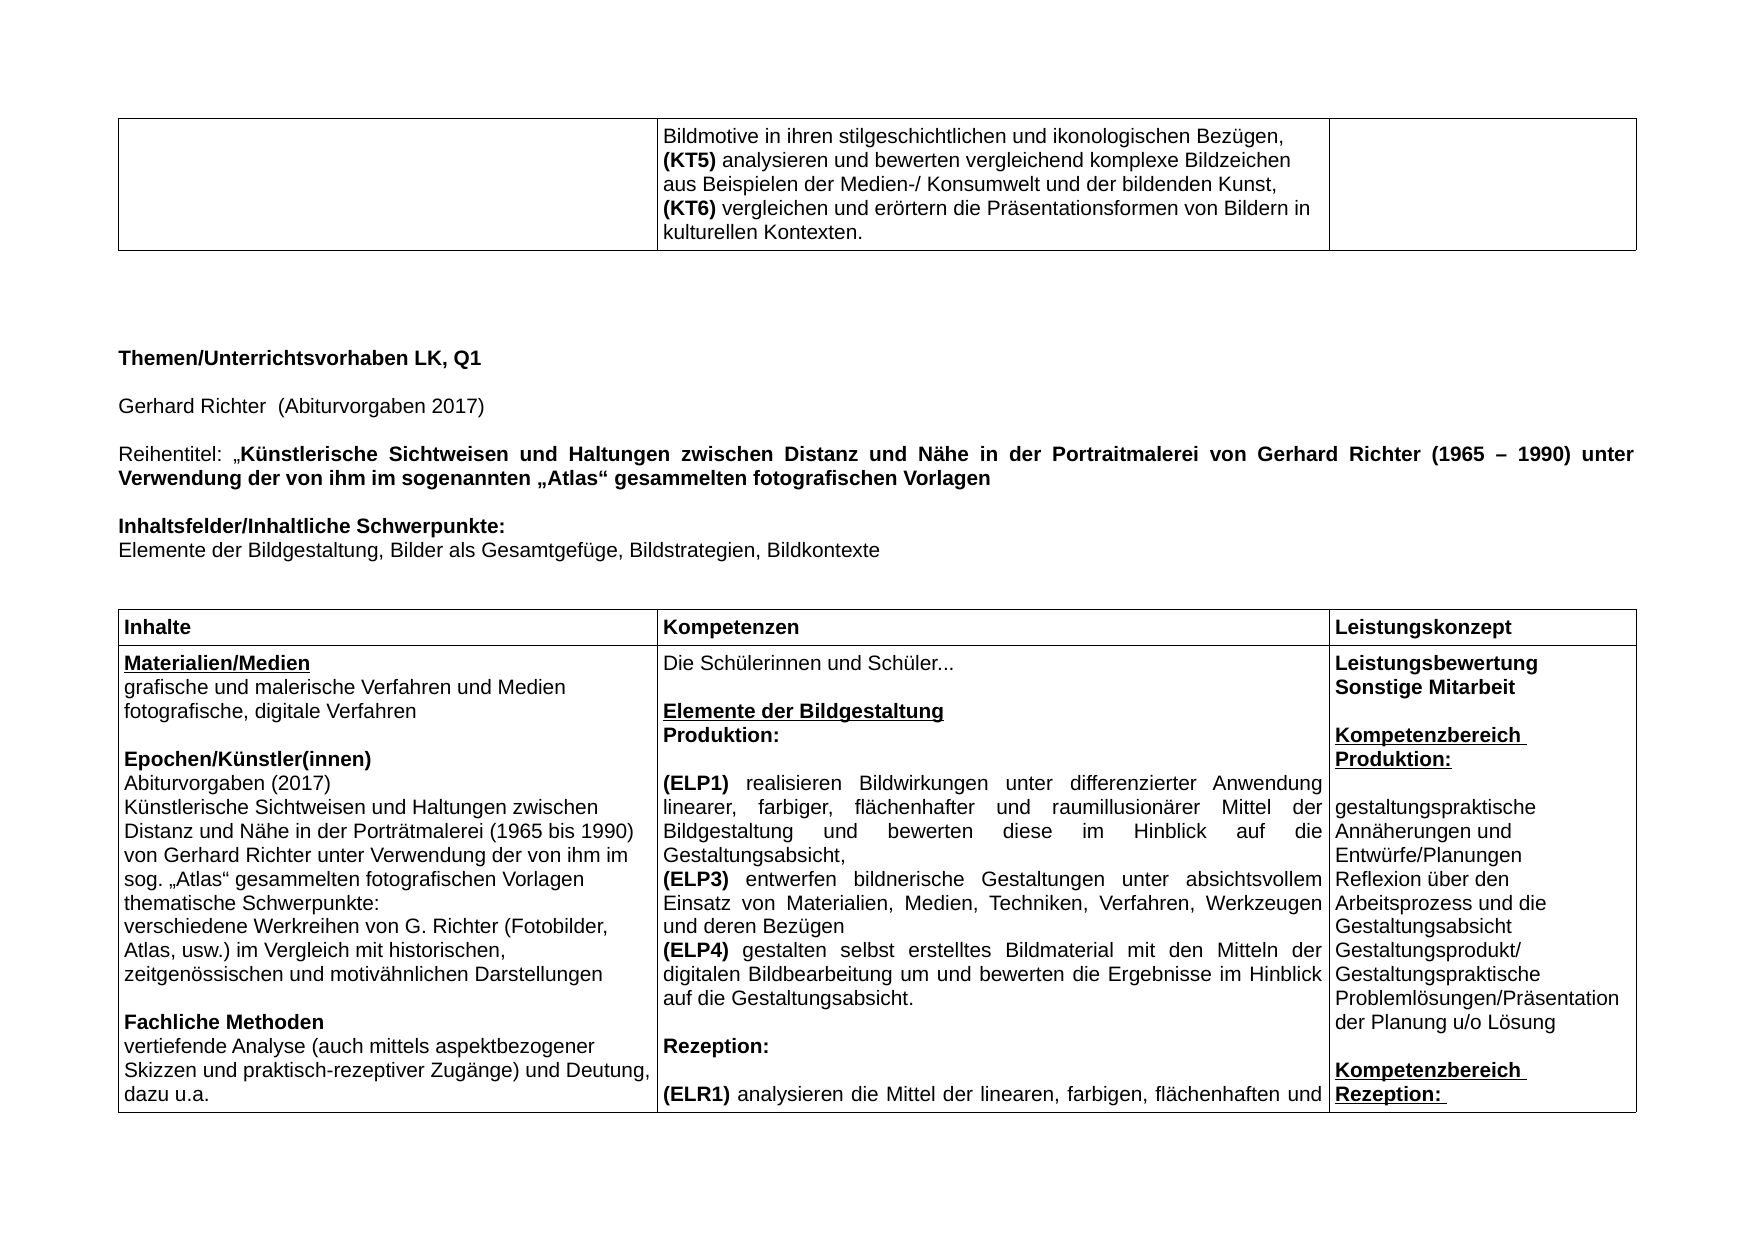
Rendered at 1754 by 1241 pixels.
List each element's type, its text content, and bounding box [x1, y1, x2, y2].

text Reihentitel: „Künstlerische Sichtweisen und Haltungen zwischen Distanz und Nähe in der Portraitmalerei von Gerhard Richter (1965 – 1990) unter Verwendung der von ihm im sogenannten „Atlas“ gesammelten fotografischen Vorlagen [118, 442, 1636, 489]
table_cell [1330, 119, 1636, 249]
table_header Inhalte [119, 610, 657, 645]
text Themen/Unterrichtsvorhaben LK, Q1 [118, 346, 1636, 370]
table_header Kompetenzen [658, 610, 1329, 645]
text Inhaltsfelder/Inhaltliche Schwerpunkte: [118, 513, 1636, 537]
table_cell Materialien/Medien grafische und malerische Verfahren und Medien fotografische, digitale Verfahren Epochen/Künstler(innen) Abiturvorgaben (2017) Künstlerische Sichtweisen und Haltungen zwischen Distanz und Nähe in der Porträtmalerei (1965 bis 1990) von Gerhard Richter unter Verwendung der von ihm im sog. „Atlas“ gesammelten fotografischen Vorlagen thematische Schwerpunkte: verschiedene Werkreihen von G. Richter (Fotobilder, Atlas, usw.) im Vergleich mit historischen, zeitgenössischen und motivähnlichen Darstellungen Fachliche Methoden vertiefende Analyse (auch mittels aspektbezogener Skizzen und praktisch-rezeptiver Zugänge) und Deutung, dazu u.a. [119, 646, 657, 1112]
table_cell Die Schülerinnen und Schüler... Elemente der Bildgestaltung Produktion: (ELP1) realisieren Bildwirkungen unter differenzierter Anwendung linearer, farbiger, flächenhafter und raumillusionärer Mittel der Bildgestaltung und bewerten diese im Hinblick auf die Gestaltungsabsicht, (ELP3) entwerfen bildnerische Gestaltungen unter absichtsvollem Einsatz von Materialien, Medien, Techniken, Verfahren, Werkzeugen und deren Bezügen (ELP4) gestalten selbst erstelltes Bildmaterial mit den Mitteln der digitalen Bildbearbeitung um und bewerten die Ergebnisse im Hinblick auf die Gestaltungsabsicht. Rezeption: (ELR1) analysieren die Mittel der linearen, farbigen, flächenhaften und [658, 646, 1329, 1112]
text Gerhard Richter (Abiturvorgaben 2017) [118, 394, 1636, 418]
table_cell Leistungsbewertung Sonstige Mitarbeit Kompetenzbereich Produktion: gestaltungspraktische Annäherungen und Entwürfe/Planungen Reflexion über den Arbeitsprozess und die Gestaltungsabsicht Gestaltungsprodukt/ Gestaltungspraktische Problemlösungen/Präsentation der Planung u/o Lösung Kompetenzbereich Rezeption: [1330, 646, 1636, 1112]
table_header Leistungskonzept [1330, 610, 1636, 645]
table_cell [119, 119, 657, 249]
table_cell Bildmotive in ihren stilgeschichtlichen und ikonologischen Bezügen, (KT5) analysieren und bewerten vergleichend komplexe Bildzeichen aus Beispielen der Medien-/ Konsumwelt und der bildenden Kunst, (KT6) vergleichen und erörtern die Präsentationsformen von Bildern in kulturellen Kontexten. [658, 119, 1329, 249]
text Elemente der Bildgestaltung, Bilder als Gesamtgefüge, Bildstrategien, Bildkontexte [118, 537, 1636, 561]
